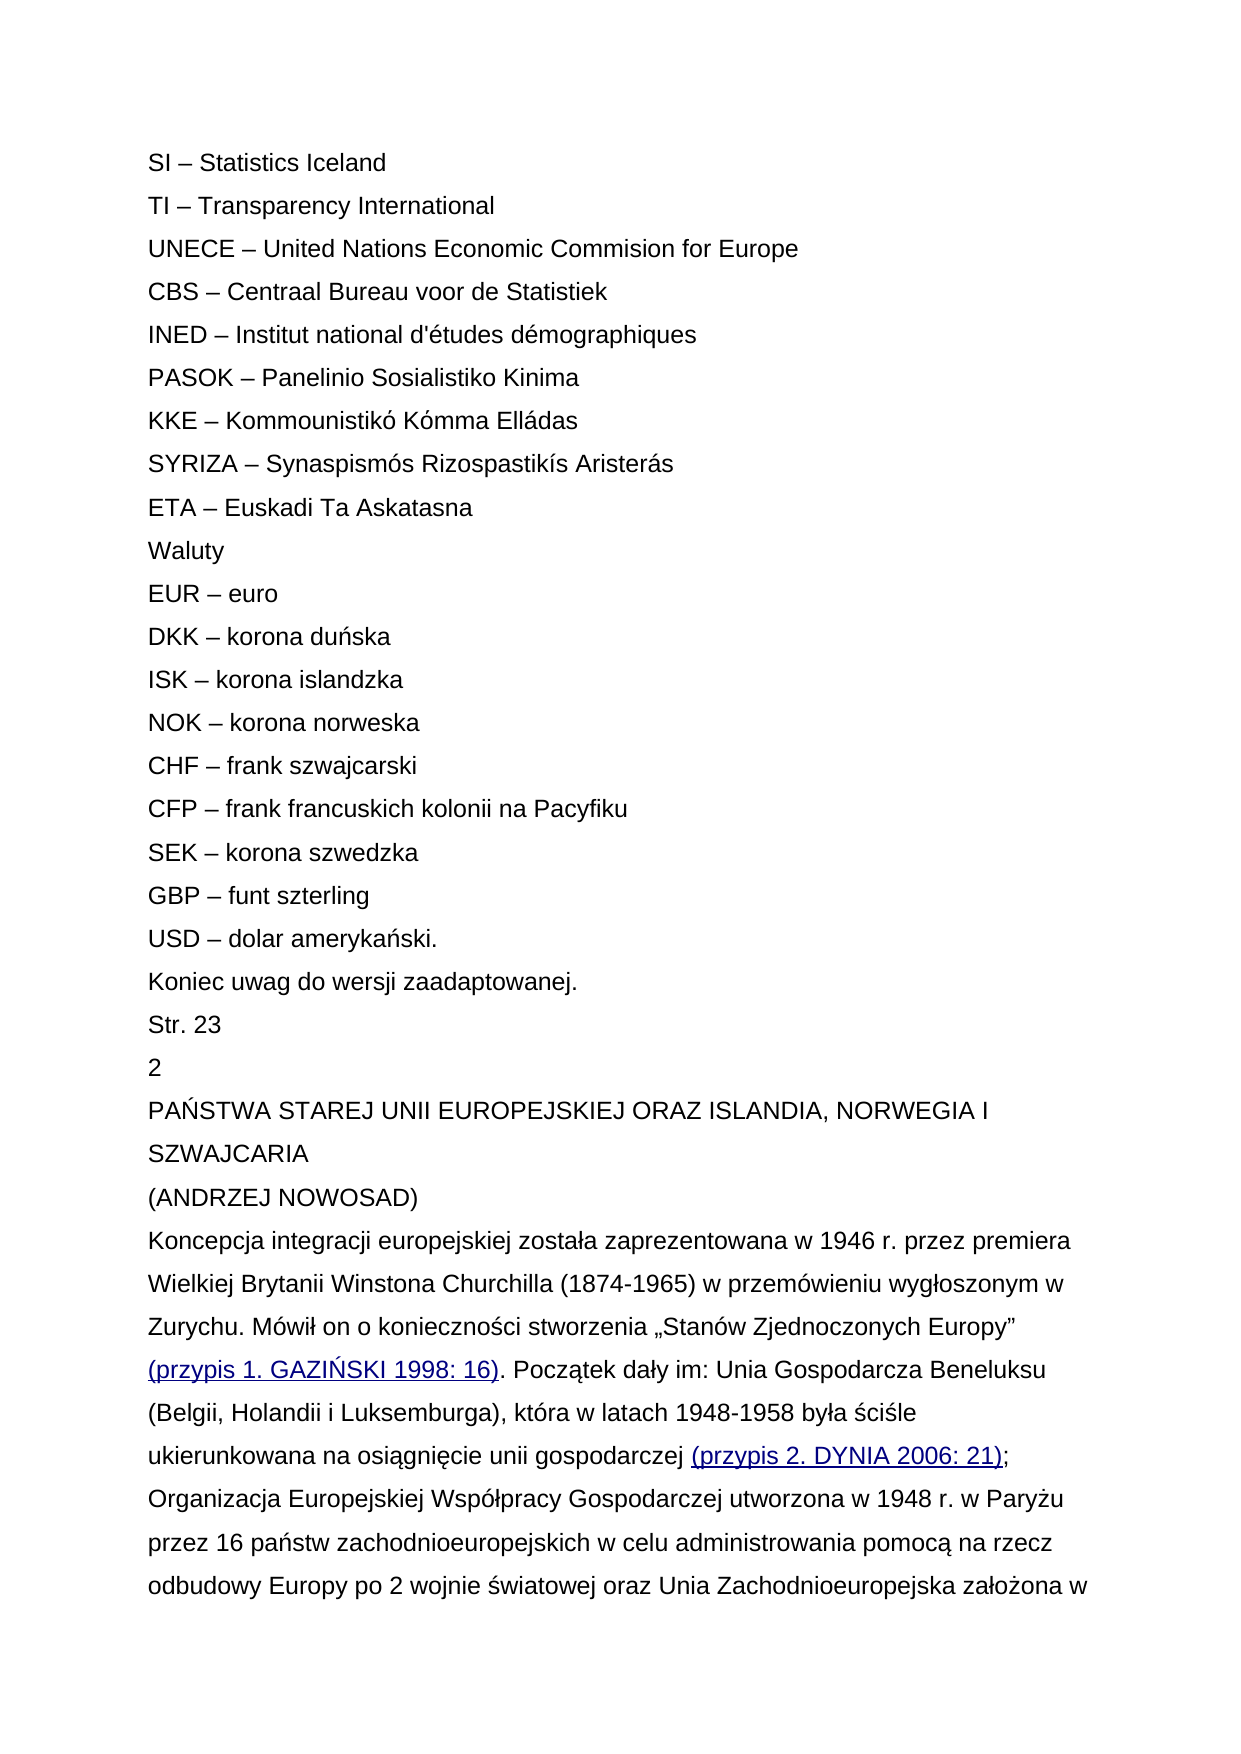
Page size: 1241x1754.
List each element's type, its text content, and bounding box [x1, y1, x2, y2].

text (ANDRZEJ NOWOSAD) [148, 1183, 1093, 1211]
text PASOK – Panelinio Sosialistiko Kinima [148, 363, 1093, 392]
text CHF – frank szwajcarski [148, 751, 1093, 780]
text UNECE – United Nations Economic Commision for Europe [148, 234, 1093, 263]
text INED – Institut national d'études démographiques [148, 320, 1093, 349]
text 2 [148, 1053, 1093, 1082]
text ISK – korona islandzka [148, 665, 1093, 694]
text SYRIZA – Synaspismós Rizospastikís Aristerás [148, 449, 1093, 478]
text CFP – frank francuskich kolonii na Pacyfiku [148, 794, 1093, 823]
text Koncepcja integracji europejskiej została zaprezentowana w 1946 r. przez premiera Wielkiej Brytanii Winstona Churchilla (1874-1965) w przemówieniu wygłoszonym w Zurychu. Mówił on o konieczności stworzenia „Stanów Zjednoczonych Europy” (przypis 1. GAZIŃSKI 1998: 16). Początek dały im: Unia Gospodarcza Beneluksu (Belgii, Holandii i Luksemburga), która w latach 1948-1958 była ściśle ukierunkowana na osiągnięcie unii gospodarczej (przypis 2. DYNIA 2006: 21); Organizacja Europejskiej Współpracy Gospodarczej utworzona w 1948 r. w Paryżu przez 16 państw zachodnioeuropejskich w celu administrowania pomocą na rzecz odbudowy Europy po 2 wojnie światowej oraz Unia Zachodnioeuropejska założona w [148, 1226, 1093, 1599]
text SEK – korona szwedzka [148, 838, 1093, 866]
text ETA – Euskadi Ta Askatasna [148, 493, 1093, 521]
text KKE – Kommounistikό Kόmma Elládas [148, 406, 1093, 435]
text CBS – Centraal Bureau voor de Statistiek [148, 277, 1093, 306]
text GBP – funt szterling [148, 881, 1093, 909]
text NOK – korona norweska [148, 708, 1093, 737]
text SI – Statistics Iceland [148, 148, 1093, 176]
text TI – Transparency International [148, 191, 1093, 219]
text USD – dolar amerykański. [148, 924, 1093, 953]
text Waluty [148, 536, 1093, 564]
text DKK – korona duńska [148, 622, 1093, 651]
subtitle PAŃSTWA STAREJ UNII EUROPEJSKIEJ ORAZ ISLANDIA, NORWEGIA I SZWAJCARIA [148, 1096, 1093, 1168]
text EUR – euro [148, 579, 1093, 608]
text Koniec uwag do wersji zaadaptowanej. [148, 967, 1093, 996]
text Str. 23 [148, 1010, 1093, 1039]
